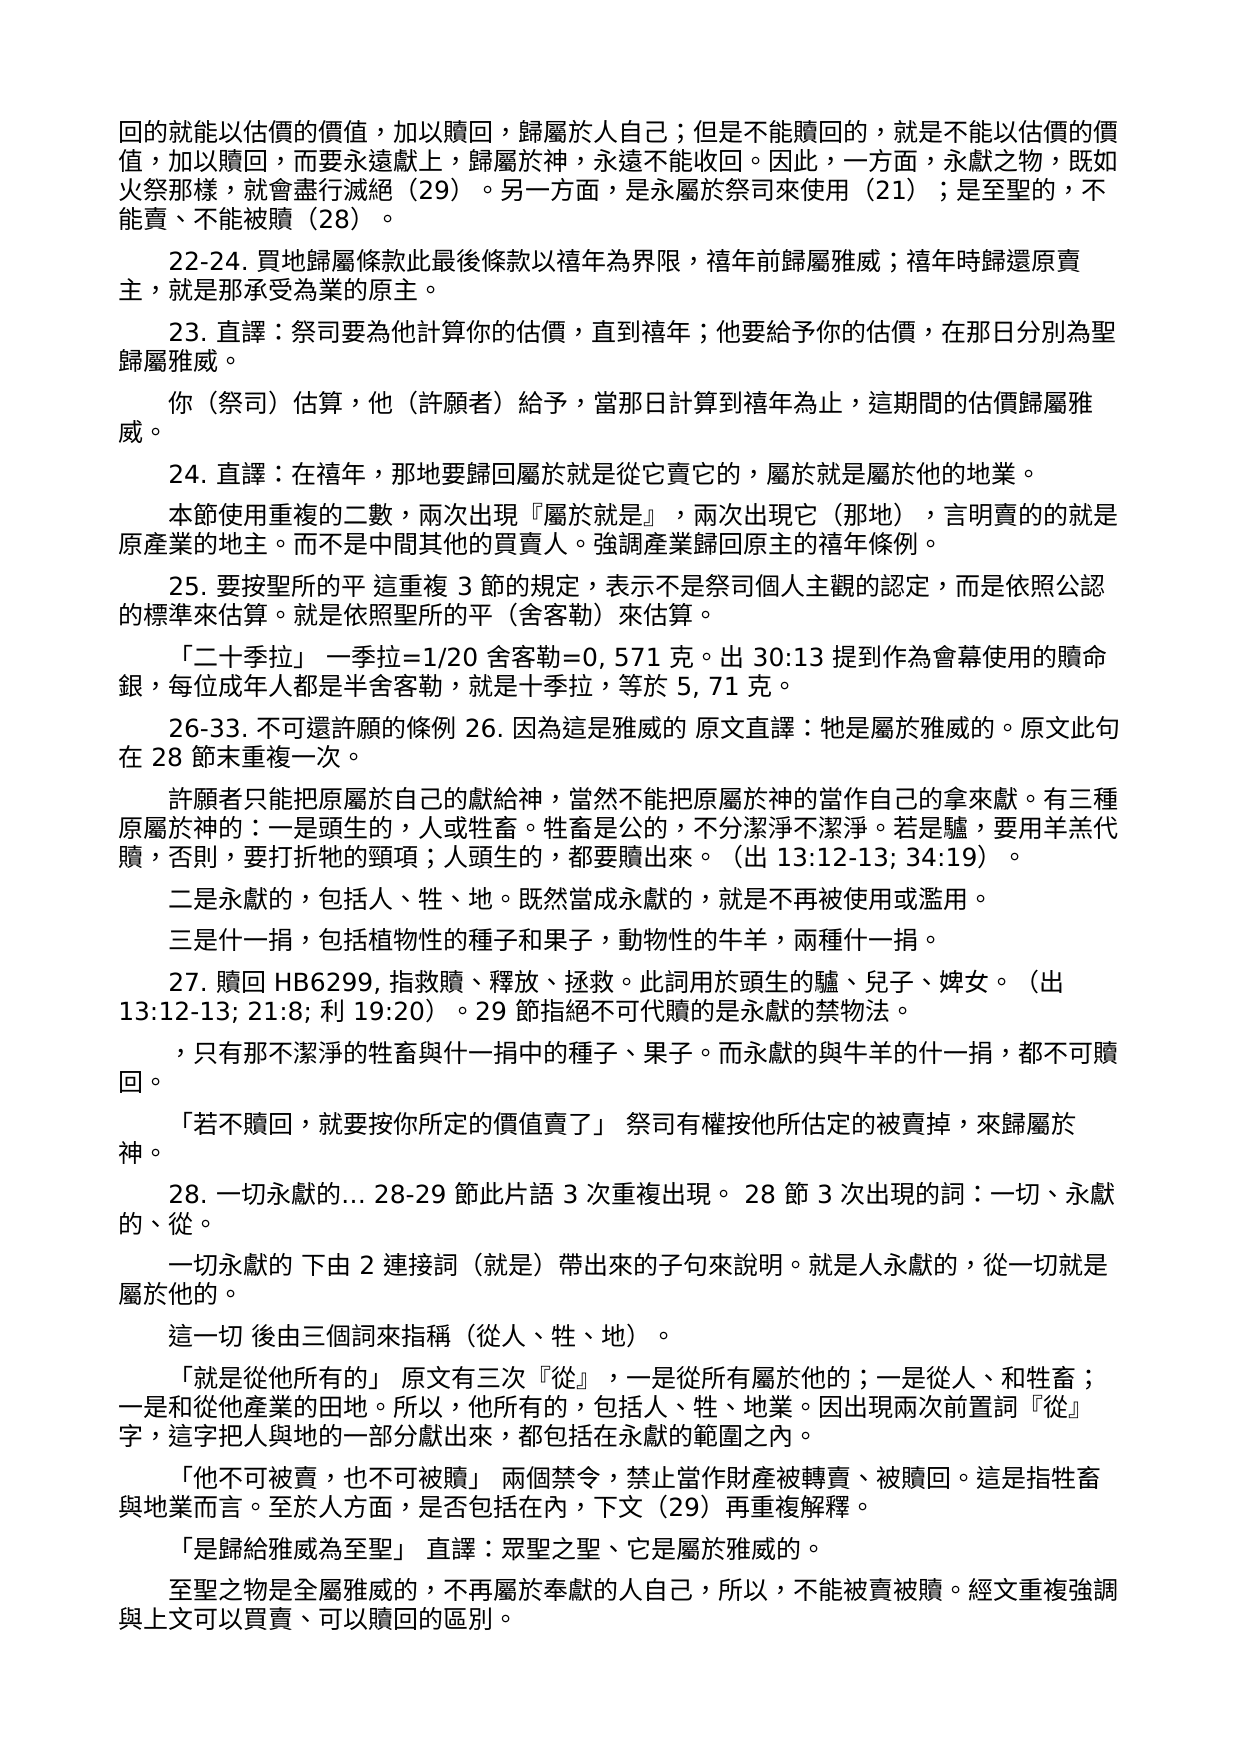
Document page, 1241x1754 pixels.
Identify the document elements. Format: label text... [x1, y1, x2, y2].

text 三是什一捐，包括植物性的種子和果子，動物性的牛羊，兩種什一捐。 [118, 926, 1122, 956]
text 23. 直譯：祭司要為他計算你的估價，直到禧年；他要給予你的估價，在那日分別為聖歸屬雅威。 [118, 318, 1122, 376]
text 27. 贖回 HB6299, 指救贖、釋放、拯救。此詞用於頭生的驢、兒子、婢女。（出 13:12-13; 21:8; 利 19:20）。29 節指絕不可代贖的是永獻的禁物法。 [118, 968, 1122, 1026]
text 「二十季拉」 一季拉=1/20 舍客勒=0, 571 克。出 30:13 提到作為會幕使用的贖命銀，每位成年人都是半舍客勒，就是十季拉，等於 5, 71 克。 [118, 643, 1122, 701]
text 25. 要按聖所的平 這重複 3 節的規定，表示不是祭司個人主觀的認定，而是依照公認的標準來估算。就是依照聖所的平（舍客勒）來估算。 [118, 572, 1122, 631]
text ，只有那不潔淨的牲畜與什一捐中的種子、果子。而永獻的與牛羊的什一捐，都不可贖回。 [118, 1039, 1122, 1097]
text 你（祭司）估算，他（許願者）給予，當那日計算到禧年為止，這期間的估價歸屬雅威。 [118, 389, 1122, 447]
text 「他不可被賣，也不可被贖」 兩個禁令，禁止當作財產被轉賣、被贖回。這是指牲畜與地業而言。至於人方面，是否包括在內，下文（29）再重複解釋。 [118, 1464, 1122, 1522]
text 至聖之物是全屬雅威的，不再屬於奉獻的人自己，所以，不能被賣被贖。經文重複強調與上文可以買賣、可以贖回的區別。 [118, 1576, 1122, 1635]
text 24. 直譯：在禧年，那地要歸回屬於就是從它賣它的，屬於就是屬於他的地業。 [118, 460, 1122, 489]
text 回的就能以估價的價值，加以贖回，歸屬於人自己；但是不能贖回的，就是不能以估價的價值，加以贖回，而要永遠獻上，歸屬於神，永遠不能收回。因此，一方面，永獻之物，既如火祭那樣，就會盡行滅絕（29）。另一方面，是永屬於祭司來使用（21）；是至聖的，不能賣、不能被贖（28）。 [118, 118, 1122, 235]
text 22-24. 買地歸屬條款此最後條款以禧年為界限，禧年前歸屬雅威；禧年時歸還原賣主，就是那承受為業的原主。 [118, 247, 1122, 306]
text 28. 一切永獻的… 28-29 節此片語 3 次重複出現。 28 節 3 次出現的詞：一切、永獻的、從。 [118, 1181, 1122, 1239]
text 「就是從他所有的」 原文有三次『從』，一是從所有屬於他的；一是從人、和牲畜；一是和從他產業的田地。所以，他所有的，包括人、牲、地業。因出現兩次前置詞『從』字，這字把人與地的一部分獻出來，都包括在永獻的範圍之內。 [118, 1364, 1122, 1451]
text 一切永獻的 下由 2 連接詞（就是）帶出來的子句來說明。就是人永獻的，從一切就是屬於他的。 [118, 1251, 1122, 1310]
text 「是歸給雅威為至聖」 直譯：眾聖之聖、它是屬於雅威的。 [118, 1535, 1122, 1564]
text 本節使用重複的二數，兩次出現『屬於就是』，兩次出現它（那地），言明賣的的就是原產業的地主。而不是中間其他的買賣人。強調產業歸回原主的禧年條例。 [118, 501, 1122, 560]
text 這一切 後由三個詞來指稱（從人、牲、地）。 [118, 1322, 1122, 1351]
text 「若不贖回，就要按你所定的價值賣了」 祭司有權按他所估定的被賣掉，來歸屬於神。 [118, 1110, 1122, 1168]
text 26-33. 不可還許願的條例 26. 因為這是雅威的 原文直譯：牠是屬於雅威的。原文此句在 28 節末重複一次。 [118, 714, 1122, 772]
text 許願者只能把原屬於自己的獻給神，當然不能把原屬於神的當作自己的拿來獻。有三種原屬於神的：一是頭生的，人或牲畜。牲畜是公的，不分潔淨不潔淨。若是驢，要用羊羔代贖，否則，要打折牠的頸項；人頭生的，都要贖出來。（出 13:12-13; 34:19）。 [118, 785, 1122, 872]
text 二是永獻的，包括人、牲、地。既然當成永獻的，就是不再被使用或濫用。 [118, 885, 1122, 914]
